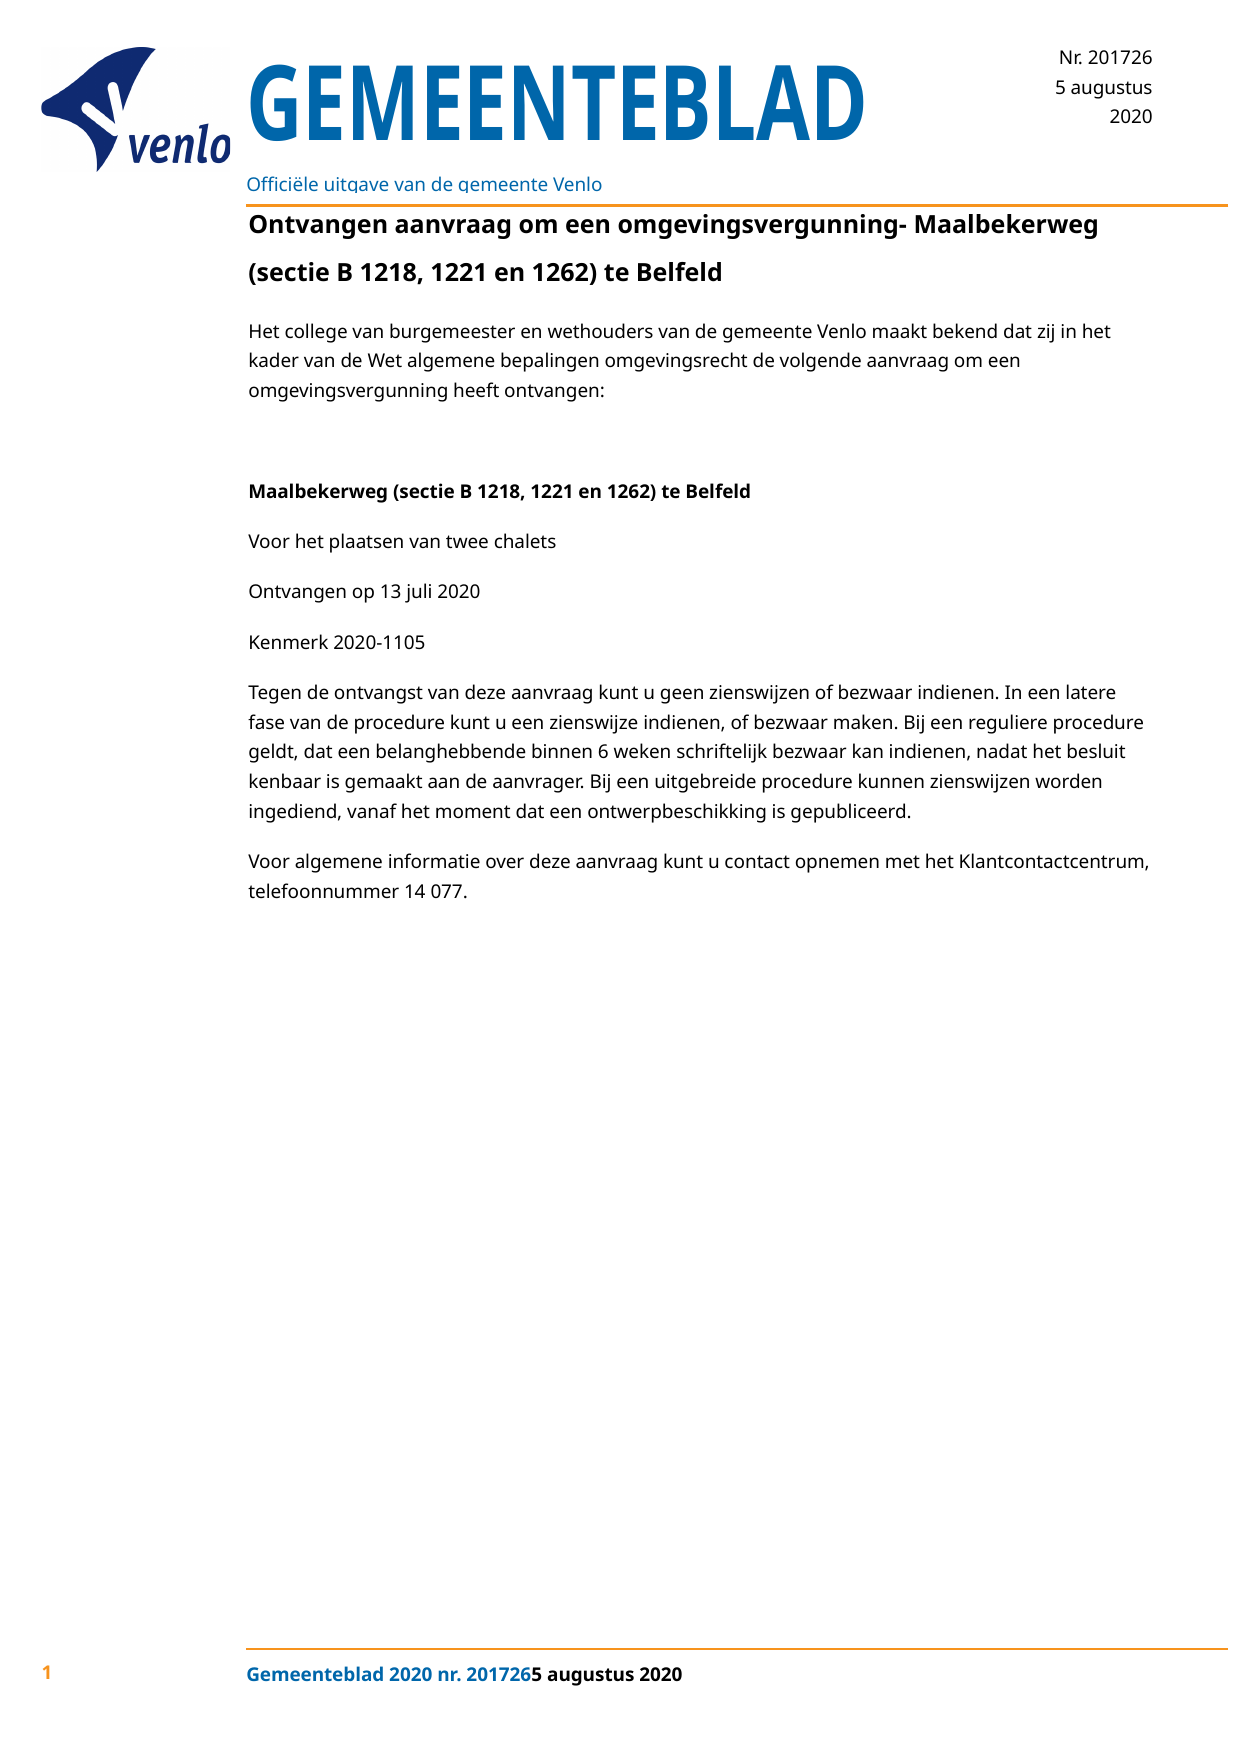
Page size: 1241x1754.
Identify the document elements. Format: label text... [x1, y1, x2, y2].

text Voor het plaatsen van twee chalets [248, 528, 1152, 554]
picture [41, 47, 231, 172]
text Het college van burgemeester en wethouders van de gemeente Venlo maakt bekend dat zij in het kader van de Wet algemene bepalingen omgevingsrecht de volgende aanvraag om een omgevingsvergunning heeft ontvangen: [248, 318, 1152, 403]
text Tegen de ontvangst van deze aanvraag kunt u geen zienswijzen of bezwaar indienen. In een latere fase van de procedure kunt u een zienswijze indienen, of bezwaar maken. Bij een reguliere procedure geldt, dat een belanghebbende binnen 6 weken schriftelijk bezwaar kan indienen, nadat het besluit kenbaar is gemaakt aan de aanvrager. Bij een uitgebreide procedure kunnen zienswijzen worden ingediend, vanaf het moment dat een ontwerpbeschikking is gepubliceerd. [248, 679, 1152, 824]
text Kenmerk 2020-1105 [248, 629, 1152, 655]
text Maalbekerweg (sectie B 1218, 1221 en 1262) te Belfeld [248, 478, 1152, 504]
text Ontvangen op 13 juli 2020 [248, 579, 1152, 604]
text Voor algemene informatie over deze aanvraag kunt u contact opnemen met het Klantcontactcentrum, telefoonnummer 14 077. [248, 848, 1152, 904]
text Ontvangen aanvraag om een omgevingsvergunning- Maalbekerweg (sectie B 1218, 1221 en 1262) te Belfeld [248, 207, 1152, 288]
